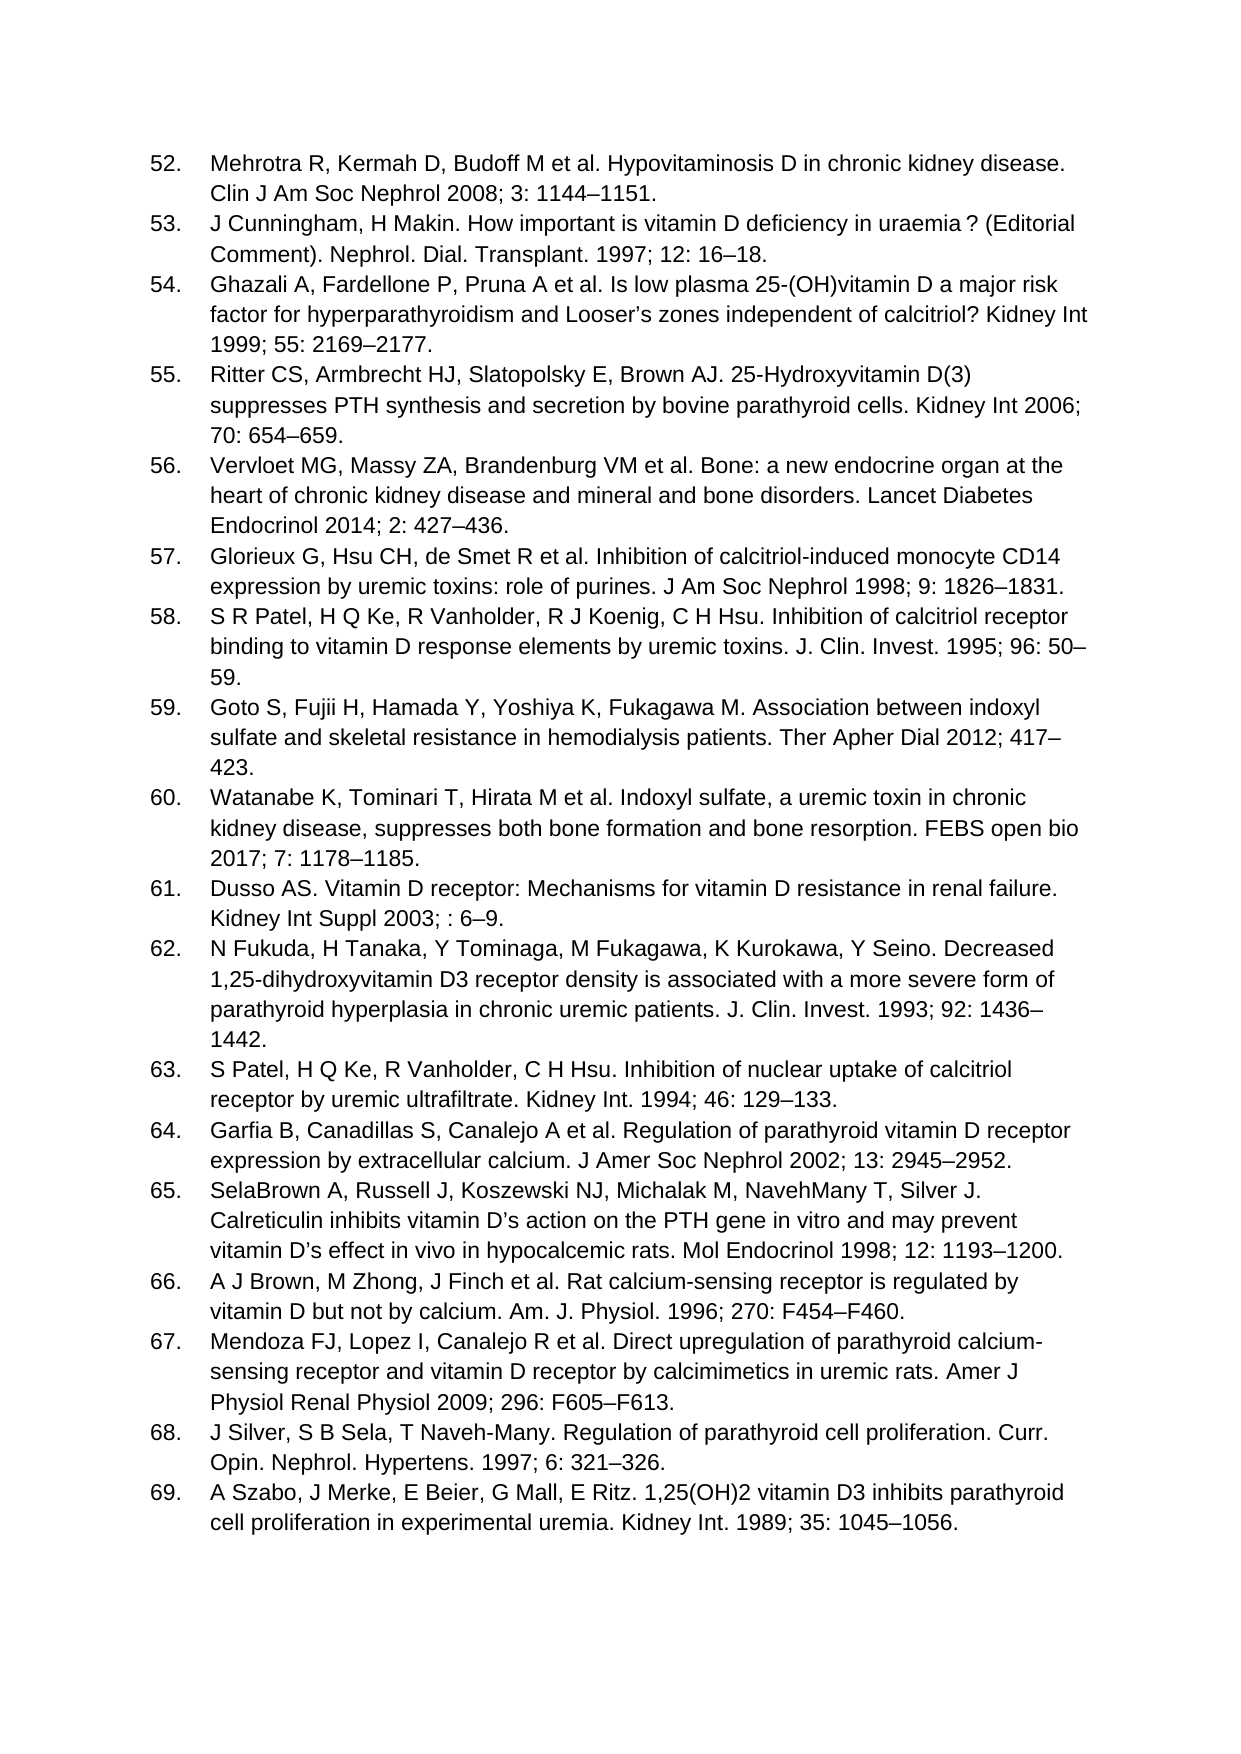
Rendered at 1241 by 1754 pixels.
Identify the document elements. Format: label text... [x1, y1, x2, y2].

text 55. Ritter CS, Armbrecht HJ, Slatopolsky E, Brown AJ. 25-Hydroxyvitamin D(3) suppresses PTH synthesis and secretion by bovine parathyroid cells. Kidney Int 2006; 70: 654–659. [150, 361, 1090, 448]
text 63. S Patel, H Q Ke, R Vanholder, C H Hsu. Inhibition of nuclear uptake of calcitriol receptor by uremic ultrafiltrate. Kidney Int. 1994; 46: 129–133. [150, 1056, 1090, 1113]
text 59. Goto S, Fujii H, Hamada Y, Yoshiya K, Fukagawa M. Association between indoxyl sulfate and skeletal resistance in hemodialysis patients. Ther Apher Dial 2012; 417–423. [150, 694, 1090, 781]
text 67. Mendoza FJ, Lopez I, Canalejo R et al. Direct upregulation of parathyroid calcium-sensing receptor and vitamin D receptor by calcimimetics in uremic rats. Amer J Physiol Renal Physiol 2009; 296: F605–F613. [150, 1328, 1090, 1415]
text 66. A J Brown, M Zhong, J Finch et al. Rat calcium-sensing receptor is regulated by vitamin D but not by calcium. Am. J. Physiol. 1996; 270: F454–F460. [150, 1268, 1090, 1324]
text 56. Vervloet MG, Massy ZA, Brandenburg VM et al. Bone: a new endocrine organ at the heart of chronic kidney disease and mineral and bone disorders. Lancet Diabetes Endocrinol 2014; 2: 427–436. [150, 452, 1090, 539]
text 60. Watanabe K, Tominari T, Hirata M et al. Indoxyl sulfate, a uremic toxin in chronic kidney disease, suppresses both bone formation and bone resorption. FEBS open bio 2017; 7: 1178–1185. [150, 784, 1090, 871]
text 65. SelaBrown A, Russell J, Koszewski NJ, Michalak M, NavehMany T, Silver J. Calreticulin inhibits vitamin D’s action on the PTH gene in vitro and may prevent vitamin D’s effect in vivo in hypocalcemic rats. Mol Endocrinol 1998; 12: 1193–1200. [150, 1177, 1090, 1264]
text 54. Ghazali A, Fardellone P, Pruna A et al. Is low plasma 25-(OH)vitamin D a major risk factor for hyperparathyroidism and Looser’s zones independent of calcitriol? Kidney Int 1999; 55: 2169–2177. [150, 271, 1090, 358]
text 58. S R Patel, H Q Ke, R Vanholder, R J Koenig, C H Hsu. Inhibition of calcitriol receptor binding to vitamin D response elements by uremic toxins. J. Clin. Invest. 1995; 96: 50–59. [150, 603, 1090, 690]
text 62. N Fukuda, H Tanaka, Y Tominaga, M Fukagawa, K Kurokawa, Y Seino. Decreased 1,25-dihydroxyvitamin D3 receptor density is associated with a more severe form of parathyroid hyperplasia in chronic uremic patients. J. Clin. Invest. 1993; 92: 1436–1442. [150, 935, 1090, 1052]
text 64. Garfia B, Canadillas S, Canalejo A et al. Regulation of parathyroid vitamin D receptor expression by extracellular calcium. J Amer Soc Nephrol 2002; 13: 2945–2952. [150, 1117, 1090, 1173]
text 68. J Silver, S B Sela, T Naveh-Many. Regulation of parathyroid cell proliferation. Curr. Opin. Nephrol. Hypertens. 1997; 6: 321–326. [150, 1419, 1090, 1475]
text 57. Glorieux G, Hsu CH, de Smet R et al. Inhibition of calcitriol-induced monocyte CD14 expression by uremic toxins: role of purines. J Am Soc Nephrol 1998; 9: 1826–1831. [150, 543, 1090, 599]
text 53. J Cunningham, H Makin. How important is vitamin D deficiency in uraemia ? (Editorial Comment). Nephrol. Dial. Transplant. 1997; 12: 16–18. [150, 210, 1090, 267]
text 69. A Szabo, J Merke, E Beier, G Mall, E Ritz. 1,25(OH)2 vitamin D3 inhibits parathyroid cell proliferation in experimental uremia. Kidney Int. 1989; 35: 1045–1056. [150, 1479, 1090, 1536]
text 52. Mehrotra R, Kermah D, Budoff M et al. Hypovitaminosis D in chronic kidney disease. Clin J Am Soc Nephrol 2008; 3: 1144–1151. [150, 150, 1090, 207]
text 61. Dusso AS. Vitamin D receptor: Mechanisms for vitamin D resistance in renal failure. Kidney Int Suppl 2003; : 6–9. [150, 875, 1090, 932]
